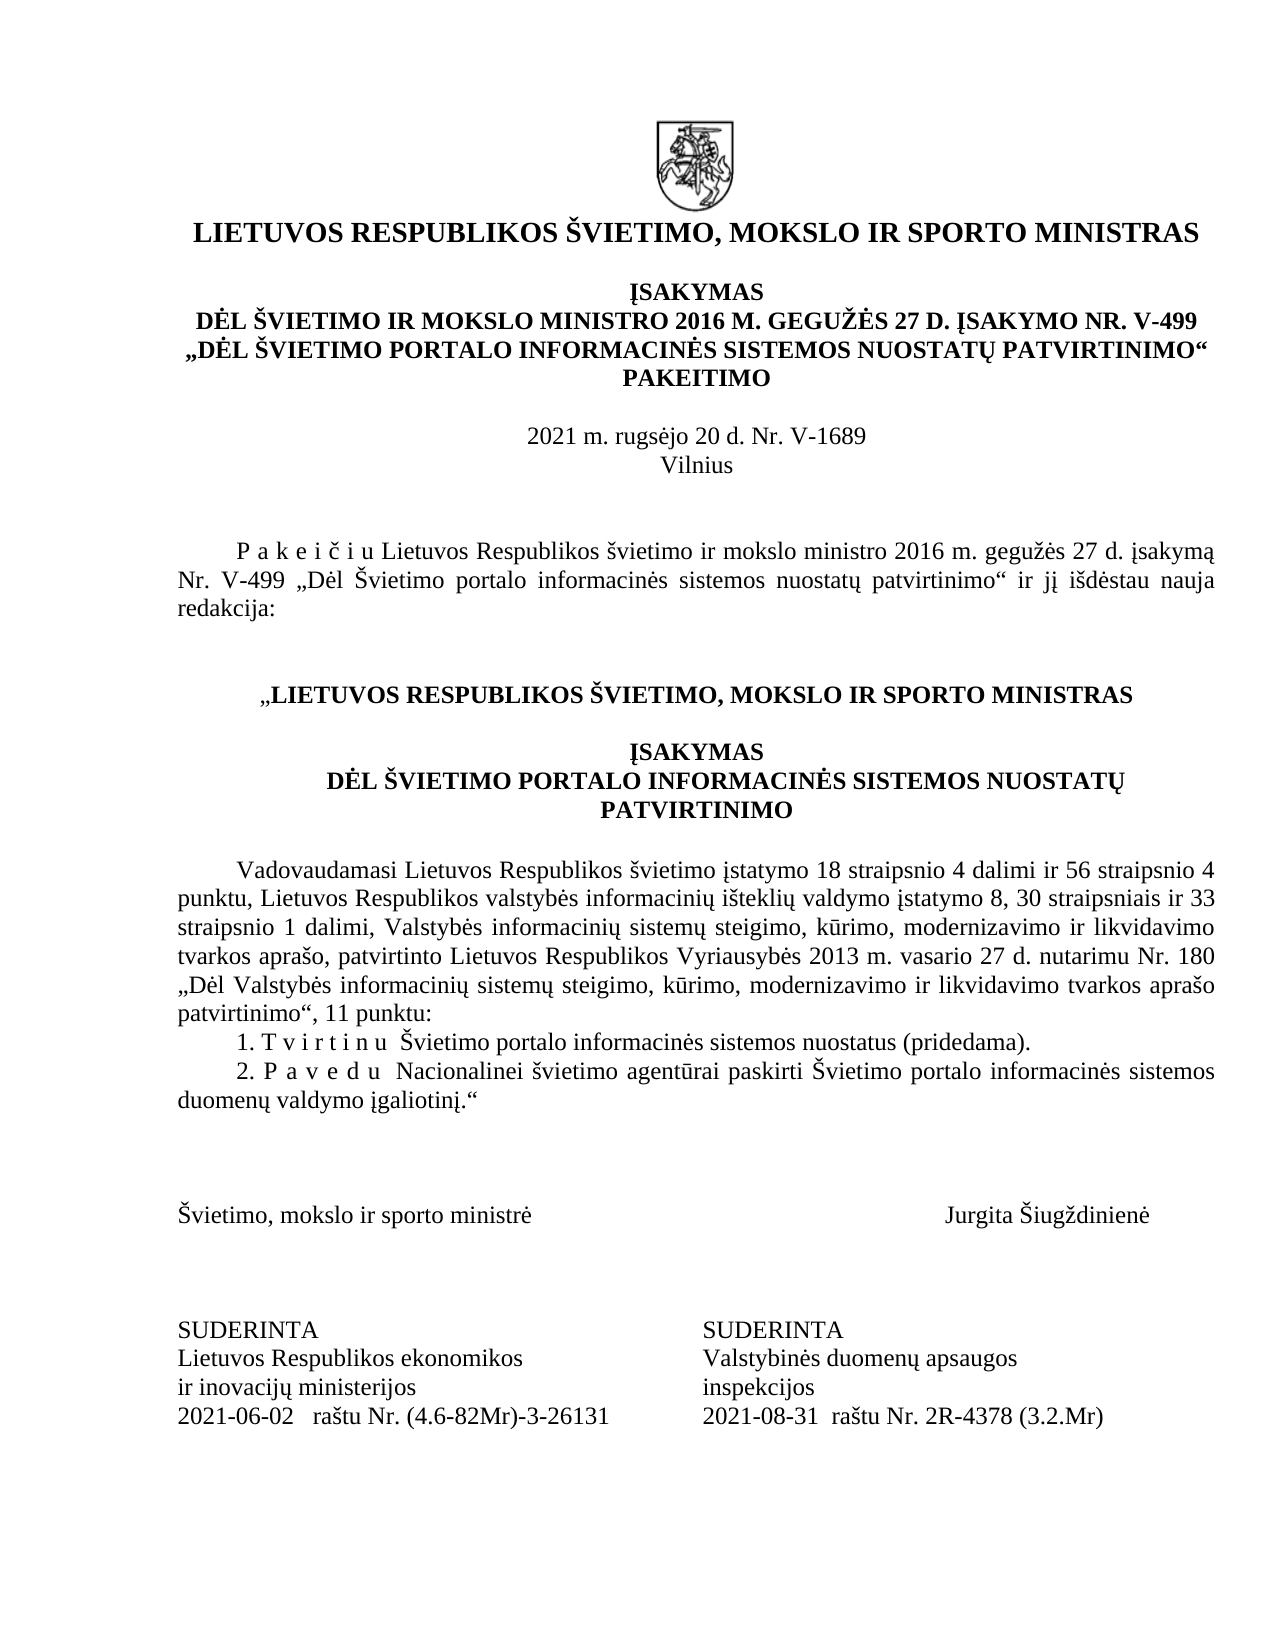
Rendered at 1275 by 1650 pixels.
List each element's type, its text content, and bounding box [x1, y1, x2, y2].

text „LIETUVOS RESPUBLIKOS ŠVIETIMO, MOKSLO IR SPORTO MINISTRAS [177, 680, 1216, 708]
text LIETUVOS RESPUBLIKOS ŠVIETIMO, MOKSLO IR SPORTO MINISTRAS [177, 215, 1216, 248]
text DĖL ŠVIETIMO IR MOKSLO MINISTRO 2016 M. GEGUŽĖS 27 D. ĮSAKYMO NR. V-499 „DĖL ŠVIETIMO PORTALO INFORMACINĖS SISTEMOS NUOSTATŲ PATVIRTINIMO“ PAKEITIMO [177, 306, 1216, 392]
text 2021-06-02 raštu Nr. (4.6-82Mr)-3-26131 2021-08-31 raštu Nr. 2R-4378 (3.2.Mr) [177, 1401, 1216, 1430]
text 2021 m. rugsėjo 20 d. Nr. V-1689 [177, 421, 1216, 450]
text Vilnius [177, 450, 1216, 478]
text Švietimo, mokslo ir sporto ministrė Jurgita Šiugždinienė [177, 1200, 1216, 1228]
text 1. T v i r t i n u Švietimo portalo informacinės sistemos nuostatus (pridedama). [177, 1027, 1216, 1056]
text 2. P a v e d u Nacionalinei švietimo agentūrai paskirti Švietimo portalo informacinės sistemos duomenų valdymo įgaliotinį.“ [177, 1056, 1216, 1113]
text ĮSAKYMAS [177, 737, 1216, 766]
text P a k e i č i u Lietuvos Respublikos švietimo ir mokslo ministro 2016 m. gegužės 27 d. įsakymą Nr. V-499 „Dėl Švietimo portalo informacinės sistemos nuostatų patvirtinimo“ ir jį išdėstau nauja redakcija: [177, 536, 1216, 622]
text Lietuvos Respublikos ekonomikos Valstybinės duomenų apsaugos [177, 1343, 1216, 1372]
text SUDERINTA SUDERINTA [177, 1315, 1216, 1343]
text ĮSAKYMAS [177, 277, 1216, 306]
text ir inovacijų ministerijos inspekcijos [177, 1372, 1216, 1401]
text Vadovaudamasi Lietuvos Respublikos švietimo įstatymo 18 straipsnio 4 dalimi ir 56 straipsnio 4 punktu, Lietuvos Respublikos valstybės informacinių išteklių valdymo įstatymo 8, 30 straipsniais ir 33 straipsnio 1 dalimi, Valstybės informacinių sistemų steigimo, kūrimo, modernizavimo ir likvidavimo tvarkos aprašo, patvirtinto Lietuvos Respublikos Vyriausybės 2013 m. vasario 27 d. nutarimu Nr. 180 „Dėl Valstybės informacinių sistemų steigimo, kūrimo, modernizavimo ir likvidavimo tvarkos aprašo patvirtinimo“, 11 punktu: [177, 855, 1216, 1027]
text DĖL ŠVIETIMO PORTALO INFORMACINĖS SISTEMOS NUOSTATŲ PATVIRTINIMO [177, 766, 1216, 823]
